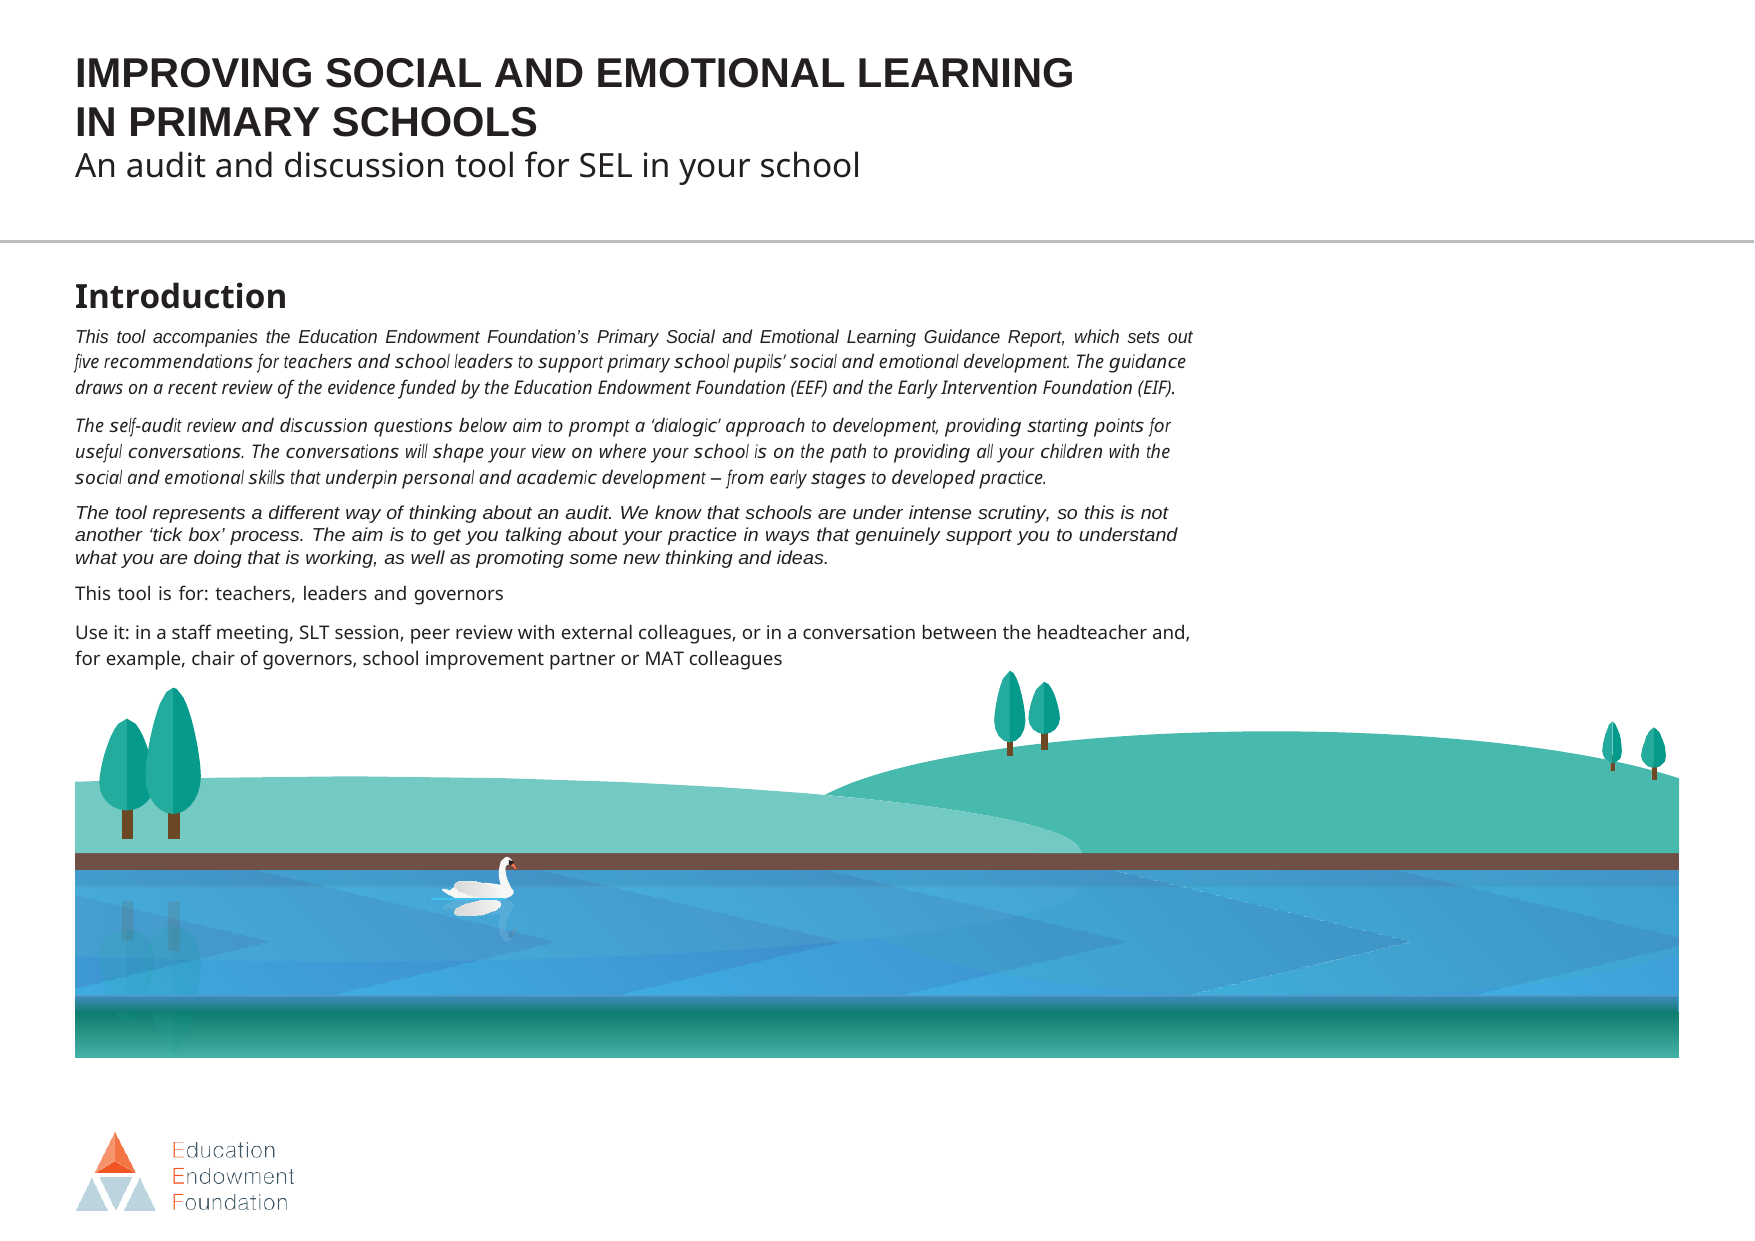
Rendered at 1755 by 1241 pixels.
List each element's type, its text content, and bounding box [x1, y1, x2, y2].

text An audit and discussion tool for SEL in your school [75, 147, 1689, 186]
subtitle Introduction [75, 273, 1689, 318]
text This tool accompanies the Education Endowment Foundation’s Primary Social and Emotional Learning Guidance Report, which sets out five recommendations for teachers and school leaders to support primary school pupils’ social and emotional development. The guidance draws on a recent review of the evidence funded by the Education Endowment Foundation (EEF) and the Early Intervention Foundation (EIF). [75, 326, 1217, 400]
text The self-audit review and discussion questions below aim to prompt a ‘dialogic’ approach to development, providing starting points for useful conversations. The conversations will shape your view on where your school is on the path to providing all your children with the social and emotional skills that underpin personal and academic development – from early stages to developed practice. [75, 412, 1173, 490]
title IMPROVING SOCIAL AND EMOTIONAL LEARNING IN PRIMARY SCHOOLS [75, 48, 1077, 145]
text This tool is for: teachers, leaders and governors [75, 581, 1689, 606]
text Use it: in a staff meeting, SLT session, peer review with external colleagues, or in a conversation between the headteacher and, for example, chair of governors, school improvement partner or MAT colleagues [75, 619, 1217, 670]
text The tool represents a different way of thinking about an audit. We know that schools are under intense scrutiny, so this is not another ‘tick box’ process. The aim is to get you talking about your practice in ways that genuinely support you to understand what you are doing that is working, as well as promoting some new thinking and ideas. [75, 502, 1215, 568]
